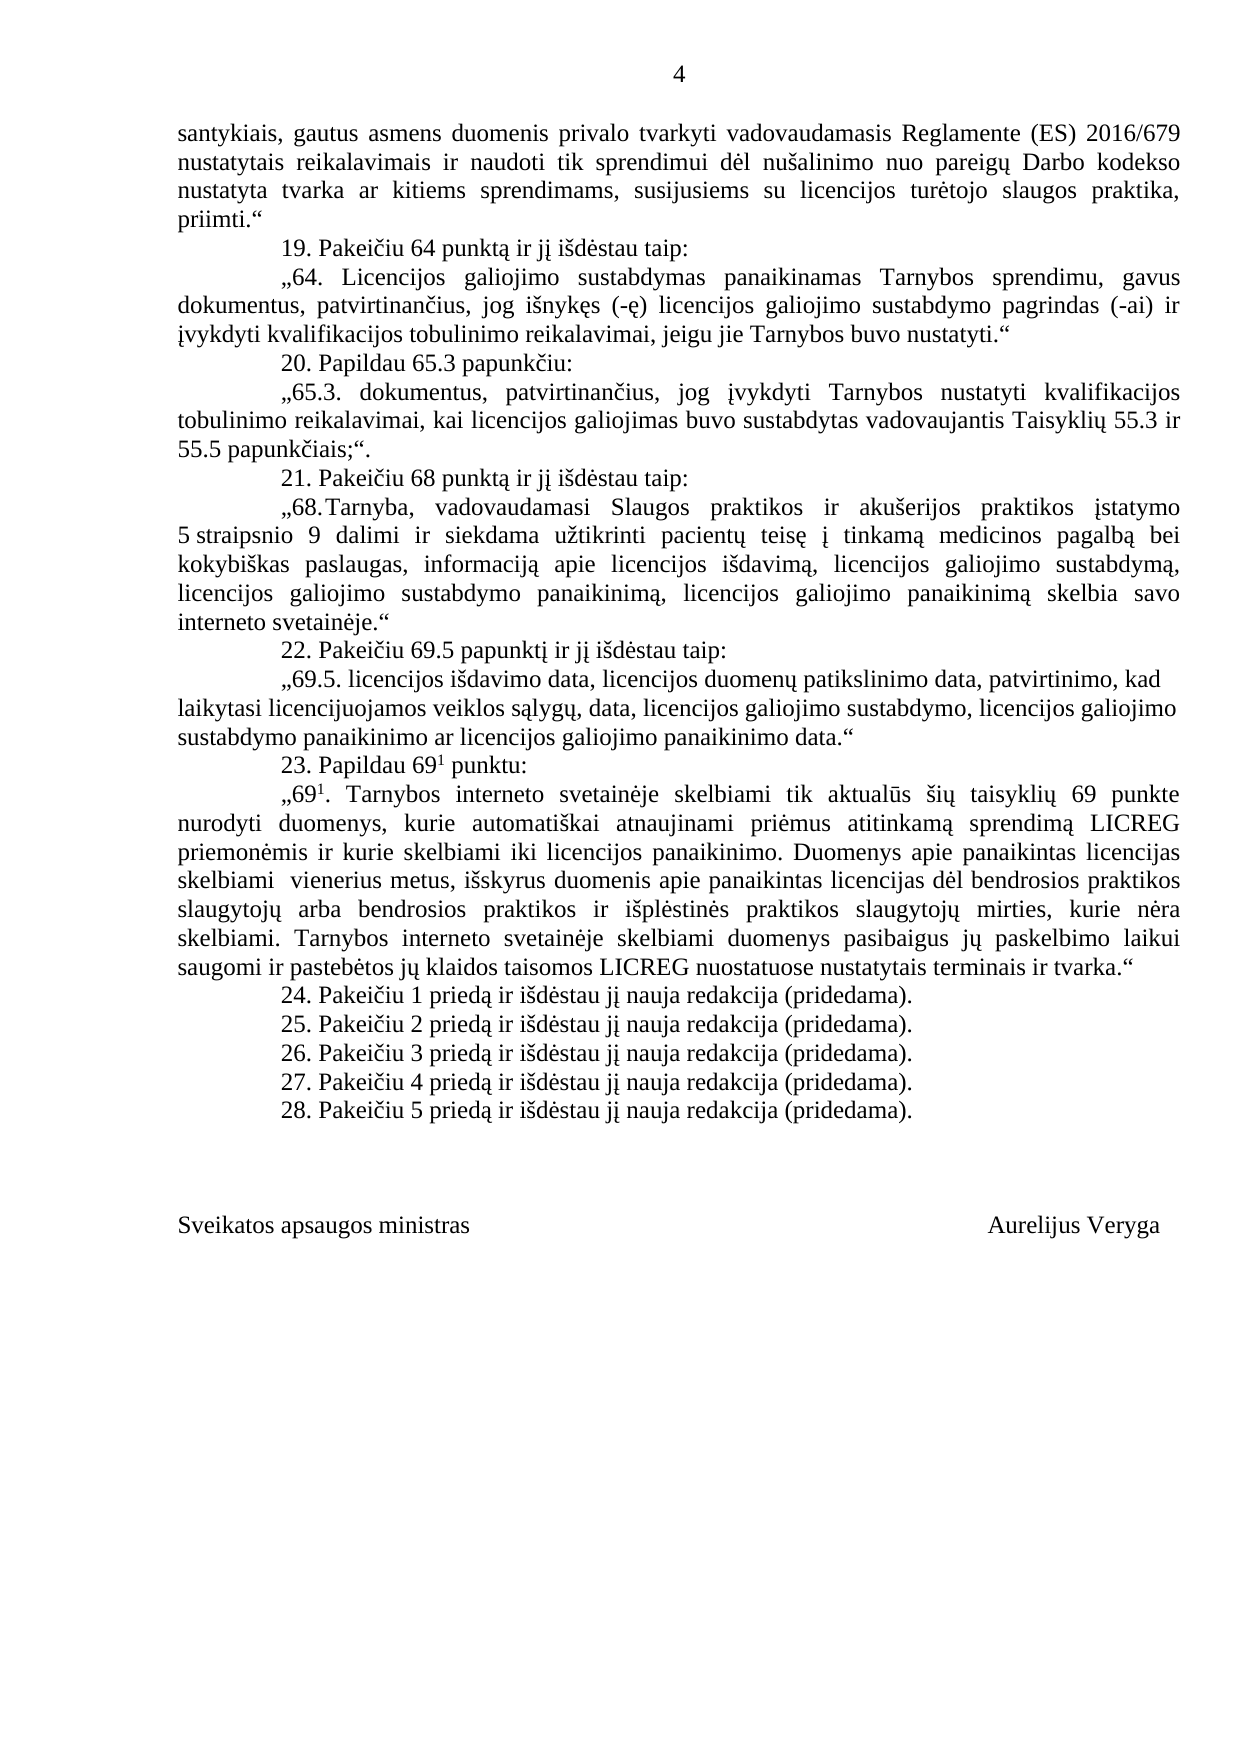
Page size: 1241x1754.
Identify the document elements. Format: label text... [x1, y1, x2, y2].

text 24. Pakeičiu 1 priedą ir išdėstau jį nauja redakcija (pridedama). [177, 981, 1181, 1009]
text „65.3. dokumentus, patvirtinančius, jog įvykdyti Tarnybos nustatyti kvalifikacijos tobulinimo reikalavimai, kai licencijos galiojimas buvo sustabdytas vadovaujantis Taisyklių 55.3 ir 55.5 papunkčiais;“. [177, 377, 1181, 463]
text santykiais, gautus asmens duomenis privalo tvarkyti vadovaudamasis Reglamente (ES) 2016/679 nustatytais reikalavimais ir naudoti tik sprendimui dėl nušalinimo nuo pareigų Darbo kodekso nustatyta tvarka ar kitiems sprendimams, susijusiems su licencijos turėtojo slaugos praktika, priimti.“ [177, 118, 1181, 233]
text 22. Pakeičiu 69.5 papunktį ir jį išdėstau taip: [177, 636, 1181, 664]
text „69.5. licencijos išdavimo data, licencijos duomenų patikslinimo data, patvirtinimo, kad laikytasi licencijuojamos veiklos sąlygų, data, licencijos galiojimo sustabdymo, licencijos galiojimo sustabdymo panaikinimo ar licencijos galiojimo panaikinimo data.“ [177, 664, 1181, 751]
text „64. Licencijos galiojimo sustabdymas panaikinamas Tarnybos sprendimu, gavus dokumentus, patvirtinančius, jog išnykęs (-ę) licencijos galiojimo sustabdymo pagrindas (-ai) ir įvykdyti kvalifikacijos tobulinimo reikalavimai, jeigu jie Tarnybos buvo nustatyti.“ [177, 262, 1181, 348]
text 26. Pakeičiu 3 priedą ir išdėstau jį nauja redakcija (pridedama). [177, 1038, 1181, 1067]
text 27. Pakeičiu 4 priedą ir išdėstau jį nauja redakcija (pridedama). [177, 1067, 1181, 1096]
text „68. Tarnyba, vadovaudamasi Slaugos praktikos ir akušerijos praktikos įstatymo 5 straipsnio 9 dalimi ir siekdama užtikrinti pacientų teisę į tinkamą medicinos pagalbą bei kokybiškas paslaugas, informaciją apie licencijos išdavimą, licencijos galiojimo sustabdymą, licencijos galiojimo sustabdymo panaikinimą, licencijos galiojimo panaikinimą skelbia savo interneto svetainėje.“ [177, 492, 1181, 636]
text 23. Papildau 691 punktu: [177, 751, 1181, 779]
text 19. Pakeičiu 64 punktą ir jį išdėstau taip: [177, 233, 1181, 262]
text 20. Papildau 65.3 papunkčiu: [177, 348, 1181, 377]
text 25. Pakeičiu 2 priedą ir išdėstau jį nauja redakcija (pridedama). [177, 1009, 1181, 1038]
text Sveikatos apsaugos ministras Aurelijus Veryga [177, 1211, 1181, 1239]
text „691. Tarnybos interneto svetainėje skelbiami tik aktualūs šių taisyklių 69 punkte nurodyti duomenys, kurie automatiškai atnaujinami priėmus atitinkamą sprendimą LICREG priemonėmis ir kurie skelbiami iki licencijos panaikinimo. Duomenys apie panaikintas licencijas skelbiami vienerius metus, išskyrus duomenis apie panaikintas licencijas dėl bendrosios praktikos slaugytojų arba bendrosios praktikos ir išplėstinės praktikos slaugytojų mirties, kurie nėra skelbiami. Tarnybos interneto svetainėje skelbiami duomenys pasibaigus jų paskelbimo laikui saugomi ir pastebėtos jų klaidos taisomos LICREG nuostatuose nustatytais terminais ir tvarka.“ [177, 779, 1181, 981]
text 21. Pakeičiu 68 punktą ir jį išdėstau taip: [177, 463, 1181, 492]
text 28. Pakeičiu 5 priedą ir išdėstau jį nauja redakcija (pridedama). [177, 1096, 1181, 1124]
